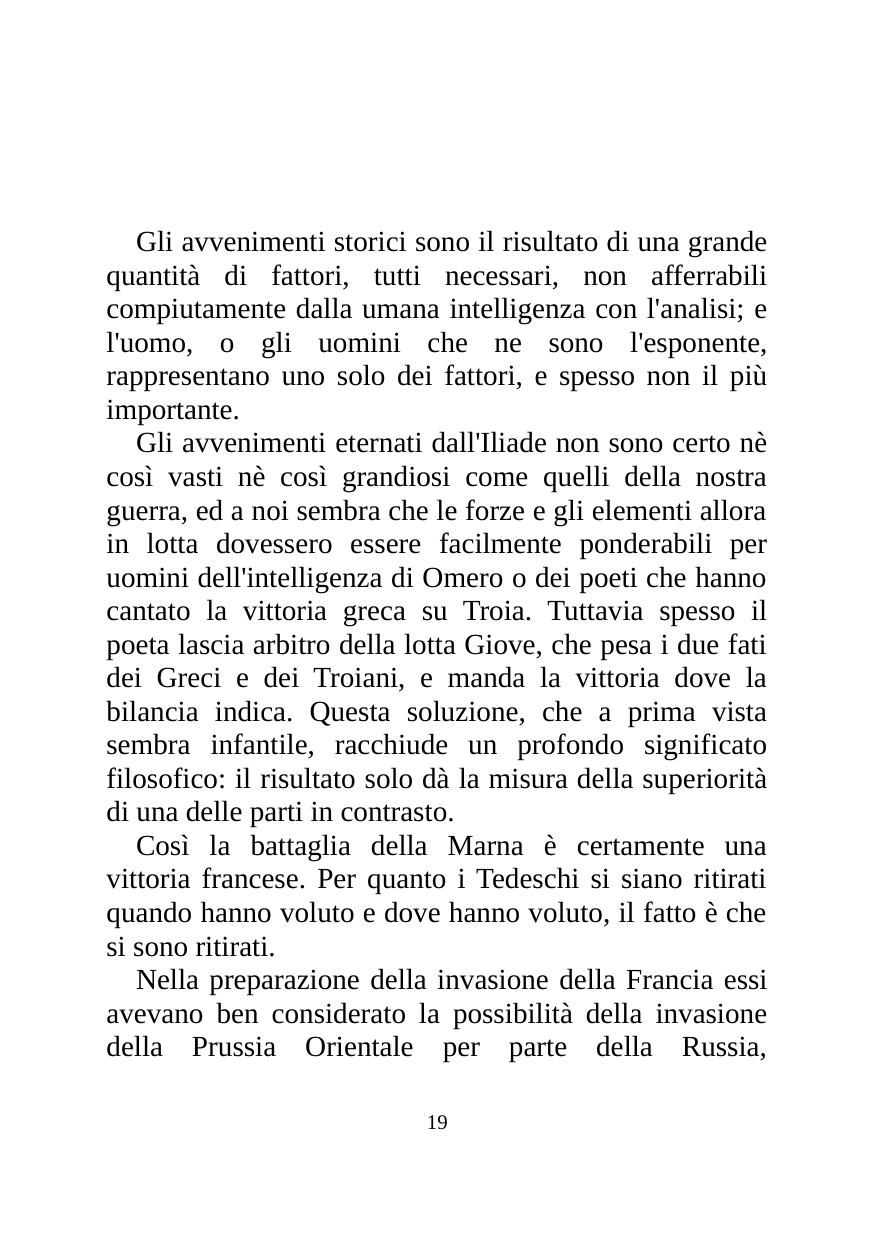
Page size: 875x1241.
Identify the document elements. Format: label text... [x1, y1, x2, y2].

text Gli avvenimenti eternati dall'Iliade non sono certo nè così vasti nè così grandiosi come quelli della nostra guerra, ed a noi sembra che le forze e gli elementi allora in lotta dovessero essere facilmente ponderabili per uomini dell'intelligenza di Omero o dei poeti che hanno cantato la vittoria greca su Troia. Tuttavia spesso il poeta lascia arbitro della lotta Giove, che pesa i due fati dei Greci e dei Troiani, e manda la vittoria dove la bilancia indica. Questa soluzione, che a prima vista sembra infantile, racchiude un profondo significato filosofico: il risultato solo dà la misura della superiorità di una delle parti in contrasto. [106, 426, 768, 828]
text Così la battaglia della Marna è certamente una vittoria francese. Per quanto i Tedeschi si siano ritirati quando hanno voluto e dove hanno voluto, il fatto è che si sono ritirati. [106, 828, 768, 962]
text Nella preparazione della invasione della Francia essi avevano ben considerato la possibilità della invasione della Prussia Orientale per parte della Russia, [106, 962, 768, 1063]
text Gli avvenimenti storici sono il risultato di una grande quantità di fattori, tutti necessari, non afferrabili compiutamente dalla umana intelligenza con l'analisi; e l'uomo, o gli uomini che ne sono l'esponente, rappresentano uno solo dei fattori, e spesso non il più importante. [106, 224, 768, 426]
